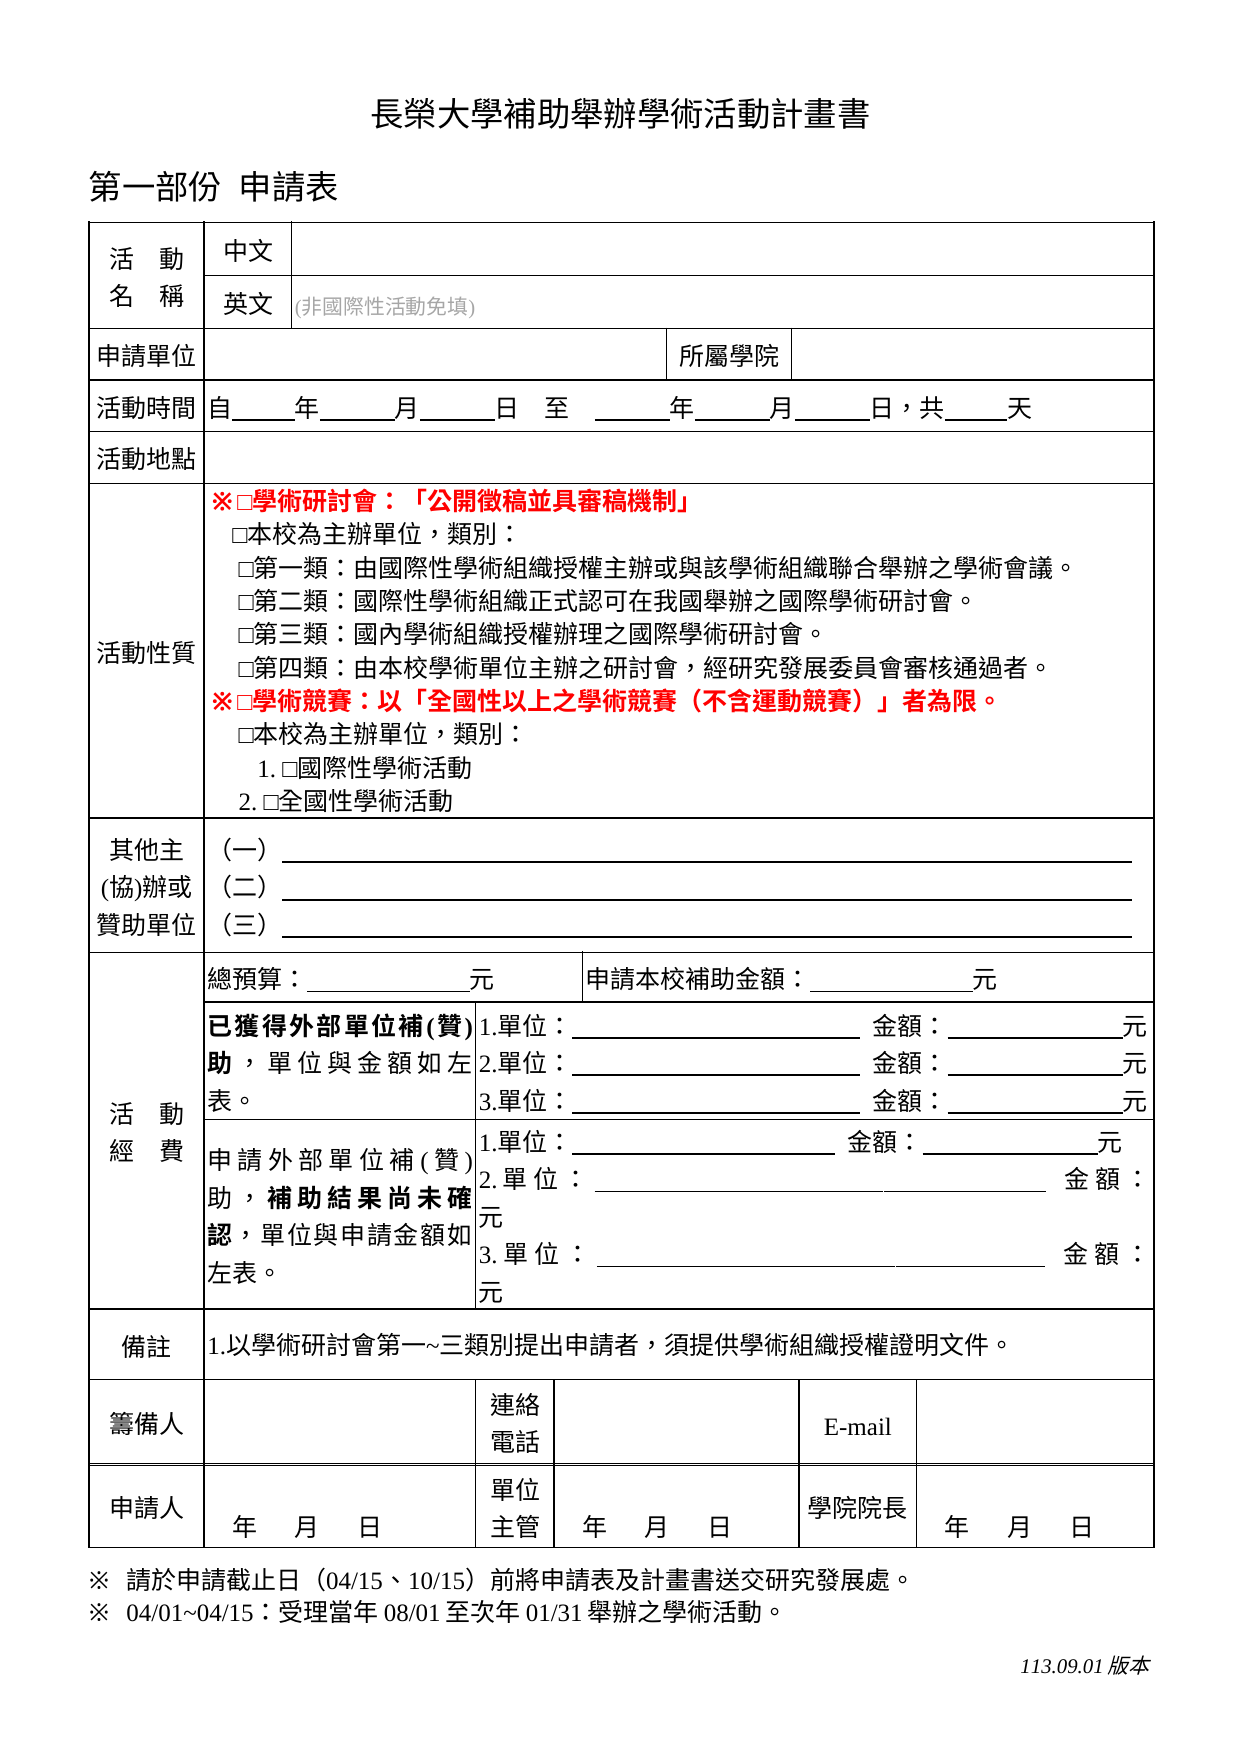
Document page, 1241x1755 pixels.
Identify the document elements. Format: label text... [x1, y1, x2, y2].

table_cell 英文 [205, 276, 291, 328]
table_cell 申請人 [90, 1466, 203, 1546]
table_cell 1.以學術研討會第一~三類別提出申請者，須提供學術組織授權證明文件。 [205, 1310, 1153, 1379]
text 第一部份 申請表 [89, 161, 1152, 209]
table_cell [917, 1380, 1153, 1463]
table_cell 申請單位 [90, 329, 203, 379]
table_cell 活動性質 [90, 484, 203, 817]
table_cell [792, 329, 1153, 379]
table_cell 活 動 經 費 [90, 953, 203, 1308]
table_cell 1.單位： 金額： 元 2.單位： 金額： 元 3.單位： 金額： 元 [476, 1003, 1153, 1119]
table_cell (非國際性活動免填) [292, 276, 1153, 328]
table_cell [555, 1380, 798, 1463]
table_cell 年 月 日 [205, 1466, 475, 1546]
table_header [292, 223, 1153, 274]
table_cell 年 月 日 [917, 1466, 1153, 1546]
table_cell 申請外部單位補(贊)助，補助結果尚未確認，單位與申請金額如左表。 [205, 1120, 475, 1308]
table_cell 1.單位： 金額： 元 2.單位： 金額： 元 3.單位： 金額： 元 [476, 1120, 1153, 1308]
table_cell 所屬學院 [667, 329, 791, 379]
table_cell 其他主(協)辦或贊助單位 [90, 819, 203, 951]
table_cell 連絡電話 [476, 1380, 553, 1463]
table_cell 年 月 日 [555, 1466, 798, 1546]
table_cell 備註 [90, 1310, 203, 1379]
table_cell [205, 432, 1153, 482]
table_cell 籌備人 [90, 1380, 203, 1463]
table_cell [205, 329, 666, 379]
table_cell ※□學術研討會：「公開徵稿並具審稿機制」 □本校為主辦單位，類別： □第一類：由國際性學術組織授權主辦或與該學術組織聯合舉辦之學術會議。 □第二類：國際性學術組織正式認可在我國舉辦之國際學術研討會。 □第三類：國內學術組織授權辦理之國際學術研討會。 □第四類：由本校學術單位主辦之研討會，經研究發展委員會審核通過者。 ※□學術競賽：以「全國性以上之學術競賽（不含運動競賽）」者為限。 □本校為主辦單位，類別： 1. □國際性學術活動 2. □全國性學術活動 [205, 484, 1153, 817]
table_cell 自 年 月 日 至 年 月 日，共 天 [205, 381, 1153, 431]
table_cell 總預算： 元 [205, 953, 582, 1001]
table_header 中文 [205, 223, 291, 274]
table_cell 單位主管 [476, 1466, 553, 1546]
list 請於申請截止日（04/15、10/15）前將申請表及計畫書送交研究發展處。 [89, 1560, 1152, 1597]
table_cell E-mail [800, 1380, 916, 1463]
list 04/01~04/15：受理當年08/01至次年01/31舉辦之學術活動。 [89, 1597, 1152, 1628]
table_cell （一） （二） （三） [205, 819, 1153, 951]
table_cell [205, 1380, 475, 1463]
table_cell 活動時間 [90, 381, 203, 431]
table_cell 活動地點 [90, 432, 203, 482]
table_header 活 動 名 稱 [90, 223, 203, 328]
table_cell 申請本校補助金額： 元 [583, 953, 1153, 1001]
table_cell 已獲得外部單位補(贊)助，單位與金額如左表。 [205, 1003, 475, 1119]
text 長榮大學補助舉辦學術活動計畫書 [89, 87, 1152, 136]
table_cell 學院院長 [800, 1466, 916, 1546]
